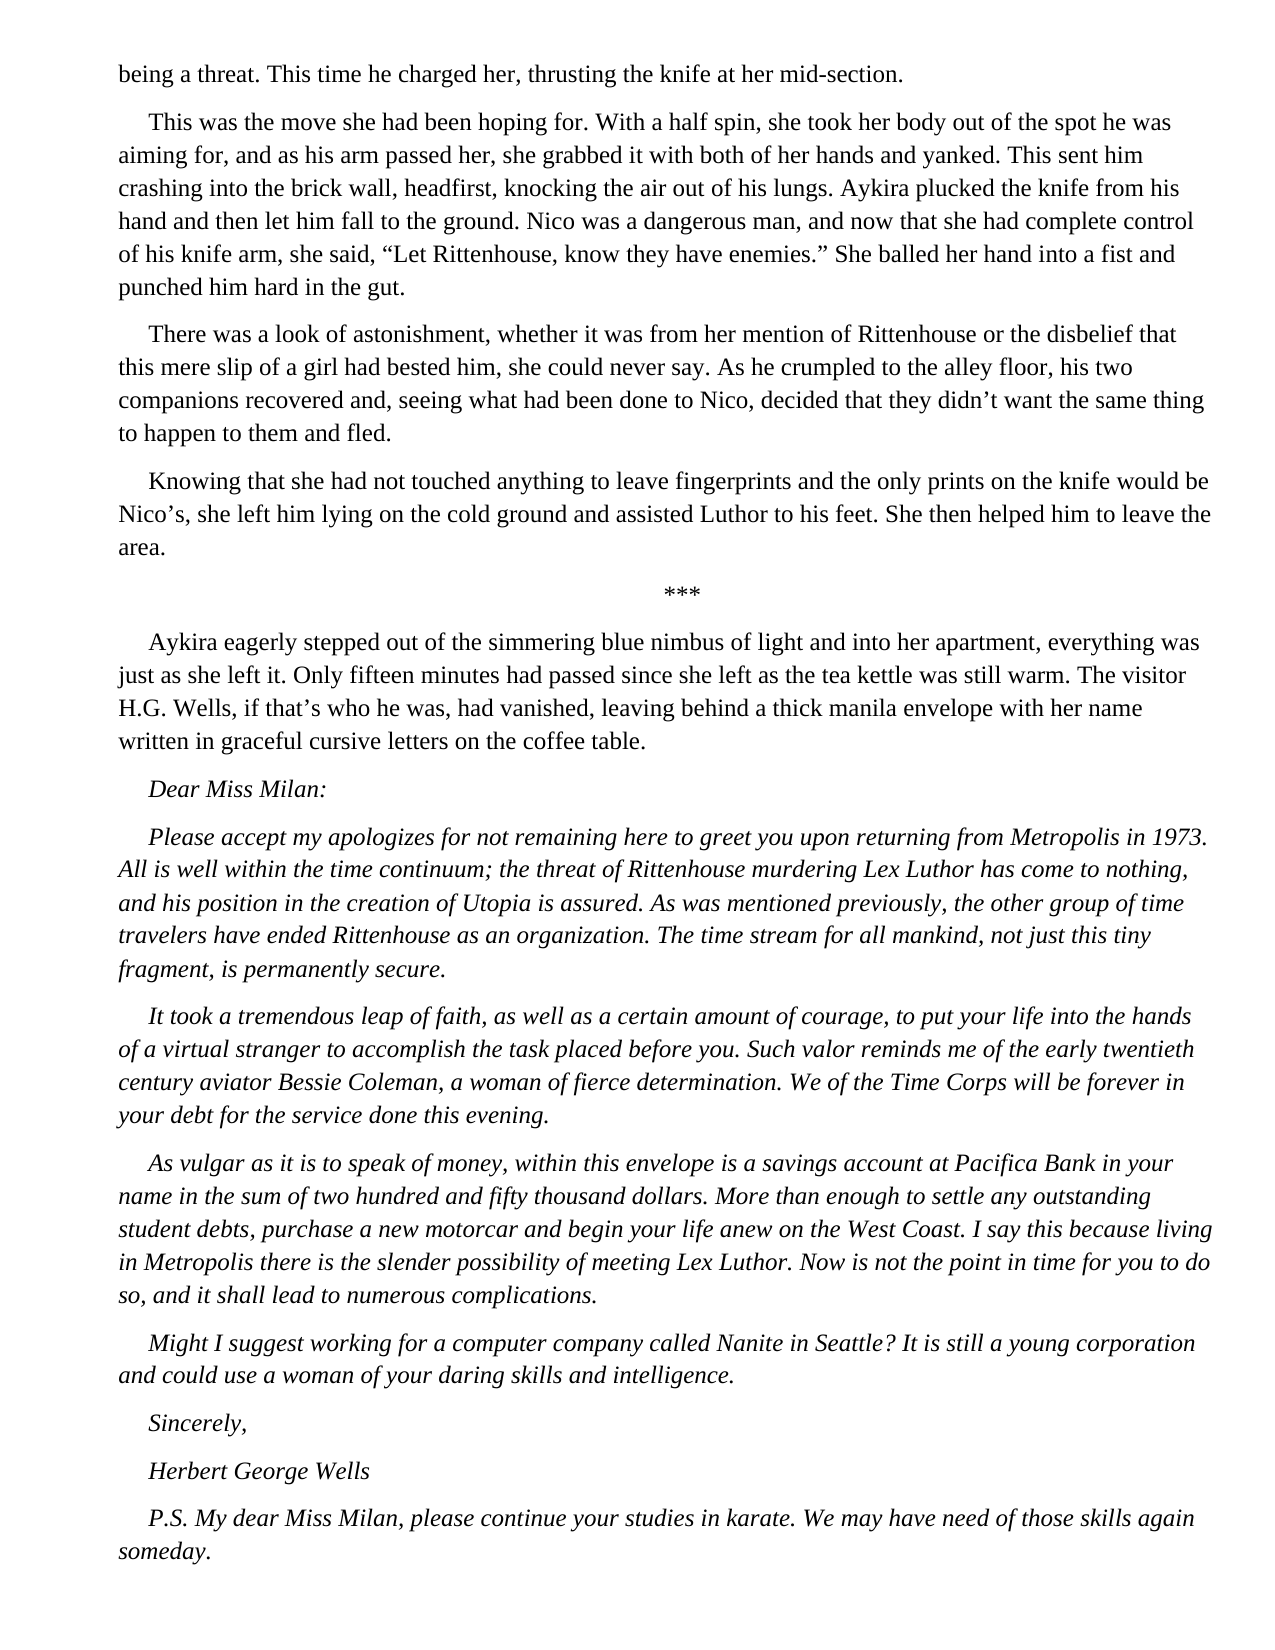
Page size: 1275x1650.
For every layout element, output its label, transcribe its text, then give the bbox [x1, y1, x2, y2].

text Sincerely, [118, 1408, 1216, 1437]
text P.S. My dear Miss Milan, please continue your studies in karate. We may have need of those skills again someday. [118, 1503, 1216, 1565]
text Knowing that she had not touched anything to leave fingerprints and the only prints on the knife would be Nico’s, she left him lying on the cold ground and assisted Luthor to his feet. She then helped him to leave the area. [118, 466, 1216, 561]
text Please accept my apologizes for not remaining here to greet you upon returning from Metropolis in 1973. All is well within the time continuum; the threat of Rittenhouse murdering Lex Luthor has come to nothing, and his position in the creation of Utopia is assured. As was mentioned previously, the other group of time travelers have ended Rittenhouse as an organization. The time stream for all mankind, not just this tiny fragment, is permanently secure. [118, 822, 1216, 982]
text As vulgar as it is to speak of money, within this envelope is a savings account at Pacifica Bank in your name in the sum of two hundred and fifty thousand dollars. More than enough to settle any outstanding student debts, purchase a new motorcar and begin your life anew on the West Coast. I say this because living in Metropolis there is the slender possibility of meeting Lex Luthor. Now is not the point in time for you to do so, and it shall lead to numerous complications. [118, 1148, 1216, 1309]
text It took a tremendous leap of faith, as well as a certain amount of courage, to put your life into the hands of a virtual stranger to accomplish the task placed before you. Such valor reminds me of the early twentieth century aviator Bessie Coleman, a woman of fierce determination. We of the Time Corps will be forever in your debt for the service done this evening. [118, 1001, 1216, 1129]
text *** [118, 580, 1216, 608]
text Aykira eagerly stepped out of the simmering blue nimbus of light and into her apartment, everything was just as she left it. Only fifteen minutes had passed since she left as the tea kettle was still warm. The visitor H.G. Wells, if that’s who he was, had vanished, leaving behind a thick manila envelope with her name written in graceful cursive letters on the coffee table. [118, 627, 1216, 755]
text Herbert George Wells [118, 1456, 1216, 1484]
text Dear Miss Milan: [118, 774, 1216, 803]
text Might I suggest working for a computer company called Nanite in Seattle? It is still a young corporation and could use a woman of your daring skills and intelligence. [118, 1328, 1216, 1389]
text This was the move she had been hoping for. With a half spin, she took her body out of the spot he was aiming for, and as his arm passed her, she grabbed it with both of her hands and yanked. This sent him crashing into the brick wall, headfirst, knocking the air out of his lungs. Aykira plucked the knife from his hand and then let him fall to the ground. Nico was a dangerous man, and now that she had complete control of his knife arm, she said, “Let Rittenhouse, know they have enemies.” She balled her hand into a fist and punched him hard in the gut. [118, 107, 1216, 301]
text There was a look of astonishment, whether it was from her mention of Rittenhouse or the disbelief that this mere slip of a girl had bested him, she could never say. As he crumpled to the alley floor, his two companions recovered and, seeing what had been done to Nico, decided that they didn’t want the same thing to happen to them and fled. [118, 319, 1216, 447]
text being a threat. This time he charged her, thrusting the knife at her mid-section. [118, 59, 1216, 88]
